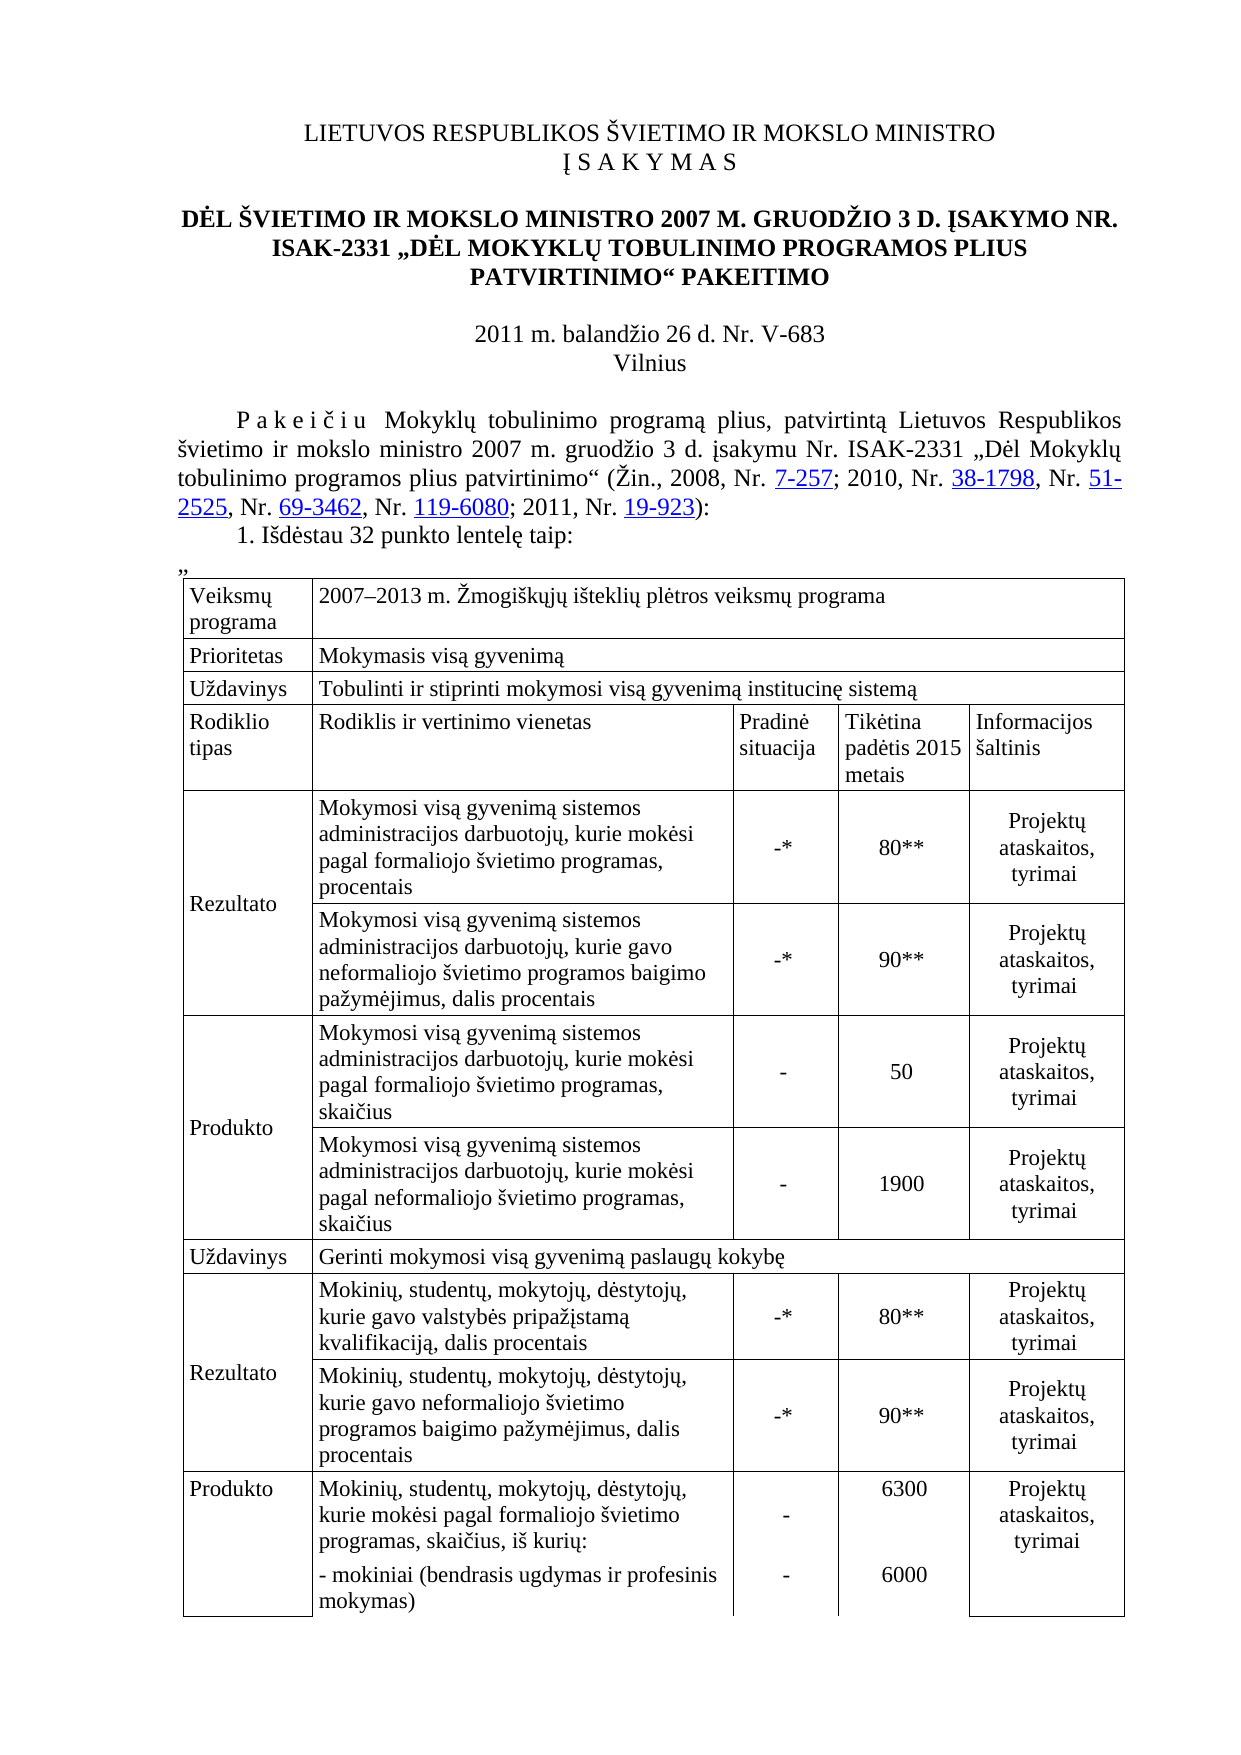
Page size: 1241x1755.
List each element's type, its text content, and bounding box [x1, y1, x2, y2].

table_cell Tobulinti ir stiprinti mokymosi visą gyvenimą institucinę sistemą [313, 672, 1124, 704]
table_cell Uždavinys [184, 672, 312, 704]
table_cell Projektų ataskaitos, tyrimai [970, 904, 1124, 1015]
table_cell -* [734, 791, 838, 902]
table_cell Rezultato [184, 791, 312, 1015]
text DĖL ŠVIETIMO IR MOKSLO MINISTRO 2007 M. GRUODŽIO 3 D. ĮSAKYMO NR. ISAK-2331 „DĖL MOKYKLŲ TOBULINIMO PROGRAMOS PLIUS PATVIRTINIMO“ PAKEITIMO [177, 204, 1122, 291]
table_cell 90** [839, 1360, 969, 1471]
table_cell Mokinių, studentų, mokytojų, dėstytojų, kurie gavo valstybės pripažįstamą kvalifikaciją, dalis procentais [313, 1274, 733, 1358]
text „ [177, 549, 1122, 578]
table_cell Projektų ataskaitos, tyrimai [970, 791, 1124, 902]
table_cell Prioritetas [184, 639, 312, 671]
table_cell Mokymosi visą gyvenimą sistemos administracijos darbuotojų, kurie gavo neformaliojo švietimo programos baigimo pažymėjimus, dalis procentais [313, 904, 733, 1015]
table_cell Mokymosi visą gyvenimą sistemos administracijos darbuotojų, kurie mokėsi pagal formaliojo švietimo programas, procentais [313, 791, 733, 902]
text 2011 m. balandžio 26 d. Nr. V-683 [177, 319, 1122, 348]
table_cell Mokinių, studentų, mokytojų, dėstytojų, kurie mokėsi pagal formaliojo švietimo programas, skaičius, iš kurių: [313, 1472, 733, 1557]
text LIETUVOS RESPUBLIKOS ŠVIETIMO IR MOKSLO MINISTRO [177, 118, 1122, 147]
table_cell Mokymosi visą gyvenimą sistemos administracijos darbuotojų, kurie mokėsi pagal neformaliojo švietimo programas, skaičius [313, 1128, 733, 1239]
table_cell Tikėtina padėtis 2015 metais [839, 705, 969, 790]
table_cell - mokiniai (bendrasis ugdymas ir profesinis mokymas) [313, 1557, 733, 1616]
table_cell Mokinių, studentų, mokytojų, dėstytojų, kurie gavo neformaliojo švietimo programos baigimo pažymėjimus, dalis procentais [313, 1360, 733, 1471]
text ĮSAKYMAS [177, 147, 1122, 176]
text Vilnius [177, 348, 1122, 377]
table_cell 6000 [839, 1557, 969, 1616]
table_cell Mokymasis visą gyvenimą [313, 639, 1124, 671]
table_cell Mokymosi visą gyvenimą sistemos administracijos darbuotojų, kurie mokėsi pagal formaliojo švietimo programas, skaičius [313, 1016, 733, 1127]
text Pakeičiu Mokyklų tobulinimo programą plius, patvirtintą Lietuvos Respublikos švietimo ir mokslo ministro 2007 m. gruodžio 3 d. įsakymu Nr. ISAK-2331 „Dėl Mokyklų tobulinimo programos plius patvirtinimo“ (Žin., 2008, Nr. 7-257; 2010, Nr. 38-1798, Nr. 51-2525, Nr. 69-3462, Nr. 119-6080; 2011, Nr. 19-923): [177, 406, 1122, 521]
table_cell -* [734, 904, 838, 1015]
table_cell Projektų ataskaitos, tyrimai [970, 1128, 1124, 1239]
table_cell - [734, 1557, 838, 1616]
table_cell Gerinti mokymosi visą gyvenimą paslaugų kokybę [313, 1240, 1124, 1272]
table_cell 90** [839, 904, 969, 1015]
table_cell - [734, 1472, 838, 1557]
table_cell Uždavinys [184, 1240, 312, 1272]
table_cell Produkto [184, 1472, 312, 1616]
table_cell Rodiklis ir vertinimo vienetas [313, 705, 733, 790]
table_cell - [734, 1128, 838, 1239]
table_cell Rezultato [184, 1274, 312, 1471]
table_header 2007–2013 m. Žmogiškųjų išteklių plėtros veiksmų programa [313, 579, 1124, 638]
table_cell - [734, 1016, 838, 1127]
text 1. Išdėstau 32 punkto lentelę taip: [177, 521, 1122, 549]
table_cell Projektų ataskaitos, tyrimai [970, 1016, 1124, 1127]
table_cell 1900 [839, 1128, 969, 1239]
table_cell Rodiklio tipas [184, 705, 312, 790]
table_cell -* [734, 1360, 838, 1471]
table_cell Produkto [184, 1016, 312, 1239]
table_cell Projektų ataskaitos, tyrimai [970, 1274, 1124, 1358]
table_cell 6300 [839, 1472, 969, 1557]
table_cell 80** [839, 791, 969, 902]
table_cell Projektų ataskaitos, tyrimai [970, 1360, 1124, 1471]
table_header Veiksmų programa [184, 579, 312, 638]
table_cell -* [734, 1274, 838, 1358]
table_cell Projektų ataskaitos, tyrimai [970, 1472, 1124, 1616]
table_cell 50 [839, 1016, 969, 1127]
table_cell Pradinė situacija [734, 705, 838, 790]
table_cell Informacijos šaltinis [970, 705, 1124, 790]
table_cell 80** [839, 1274, 969, 1358]
